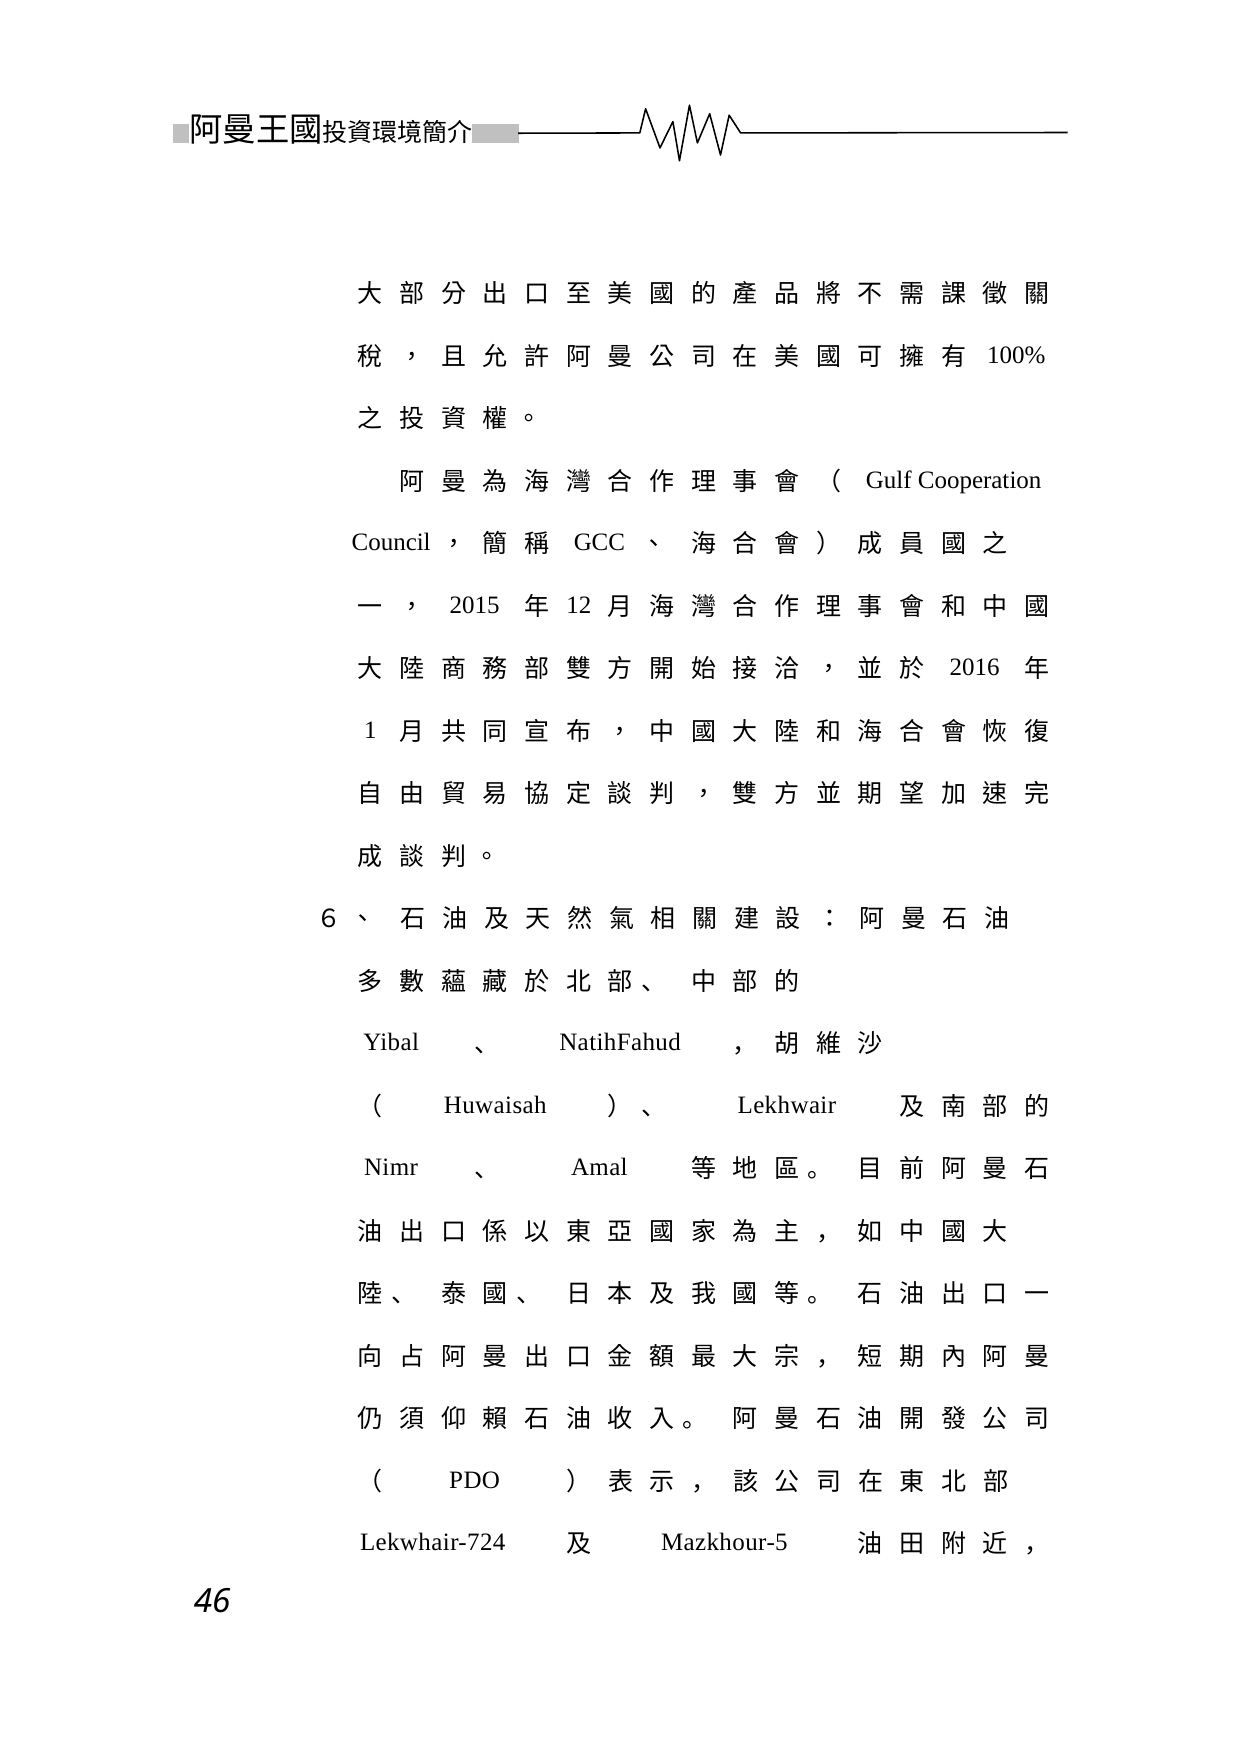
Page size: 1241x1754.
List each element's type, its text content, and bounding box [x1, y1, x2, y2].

text 阿曼為海灣合作理事會（Gulf Cooperation Council，簡稱GCC、海合會）成員國之一，2015年12月海灣合作理事會和中國大陸商務部雙方開始接洽，並於2016年1月共同宣布，中國大陸和海合會恢復自由貿易協定談判，雙方並期望加速完成談判。 [330, 438, 1058, 875]
text 大部分出口至美國的產品將不需課徵關稅，且允許阿曼公司在美國可擁有100%之投資權。 [330, 250, 1058, 438]
text ６、石油及天然氣相關建設：阿曼石油多數蘊藏於北部、中部的Yibal、NatihFahud，胡維沙（Huwaisah）、Lekhwair及南部的Nimr、Amal等地區。目前阿曼石油出口係以東亞國家為主，如中國大陸、泰國、日本及我國等。石油出口一向占阿曼出口金額最大宗，短期內阿曼仍須仰賴石油收入。阿曼石油開發公司（PDO）表示，該公司在東北部Lekwhair-724及Mazkhour-5油田附近， [281, 875, 1058, 1563]
